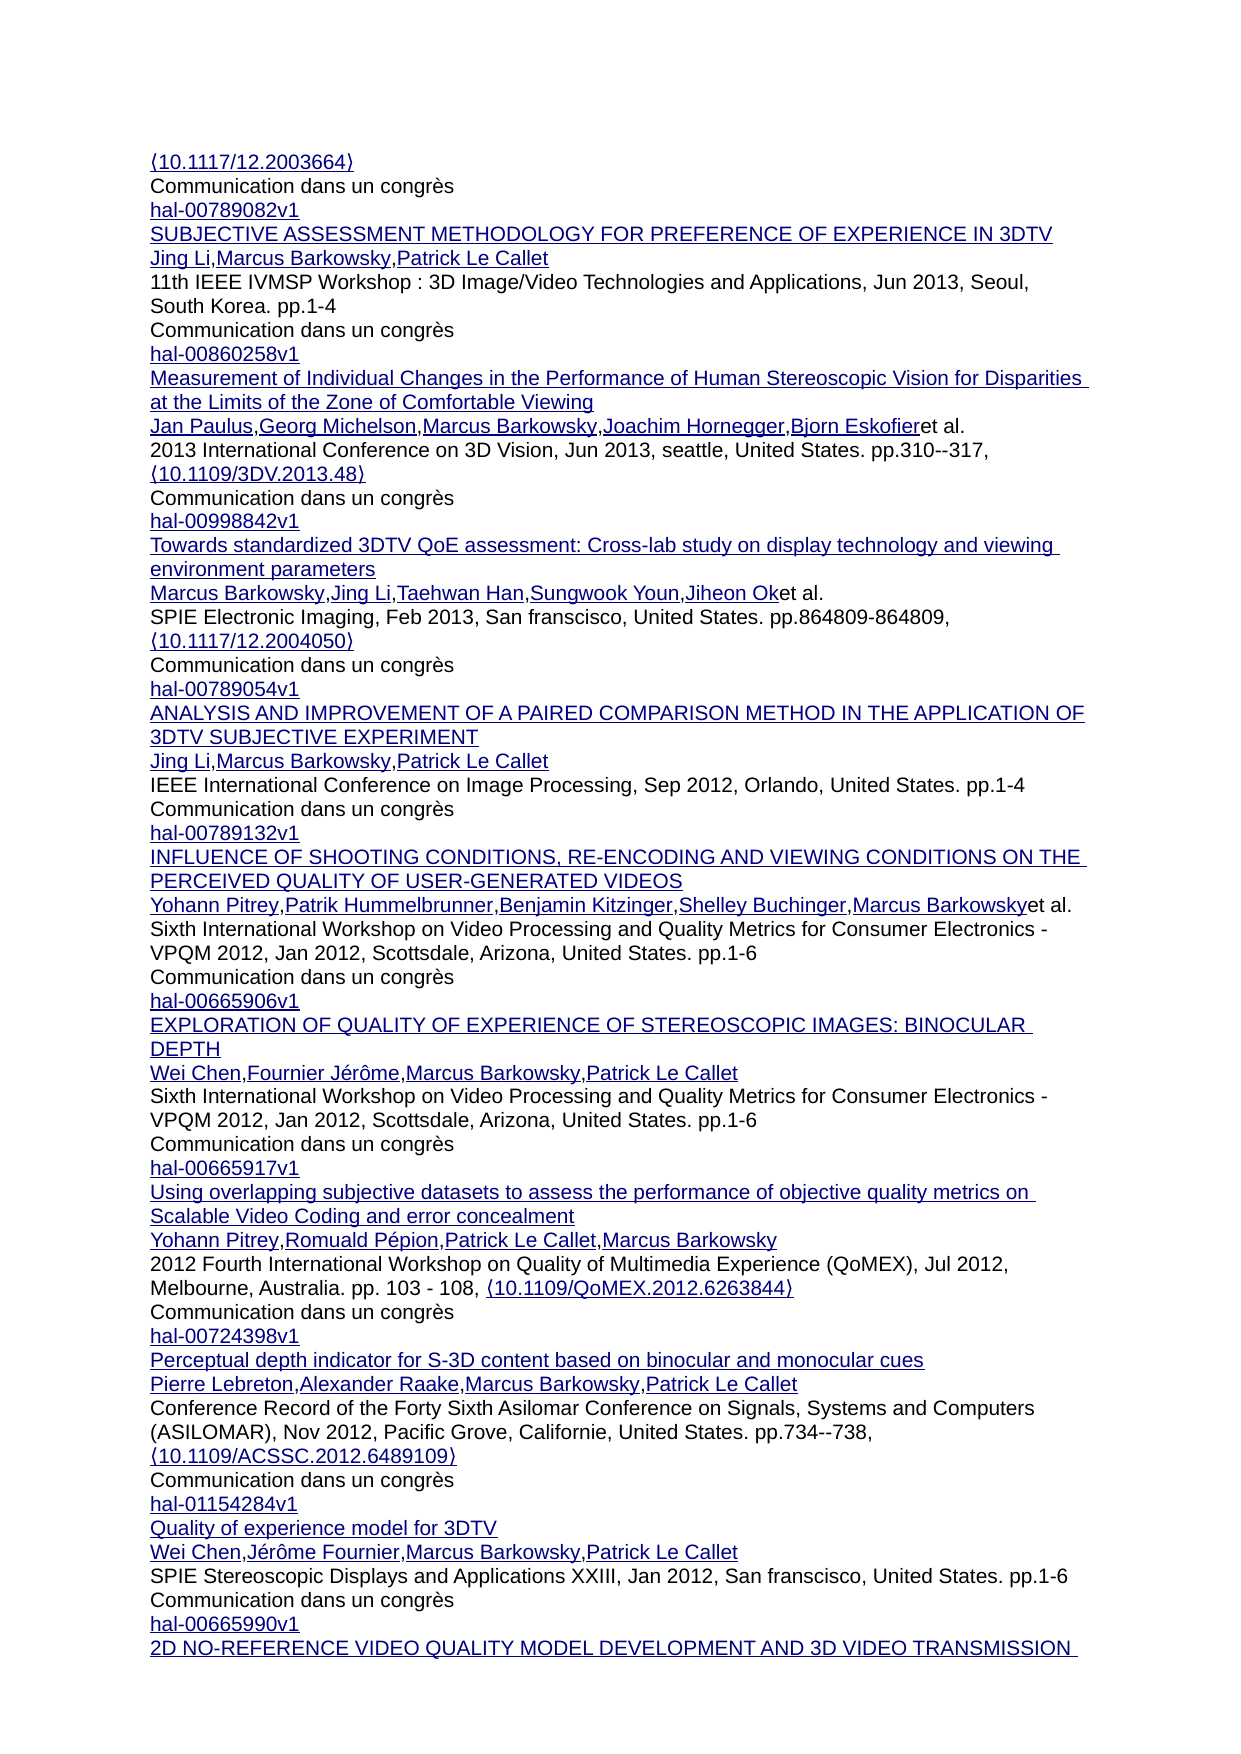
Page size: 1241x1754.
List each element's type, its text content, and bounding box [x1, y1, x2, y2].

table_cell Perceptual depth indicator for S-3D content based on binocular and monocular cues Pierre Lebreton,Alexander Raake,Marcus Barkowsky,Patrick Le Callet Conference Record of the Forty Sixth Asilomar Conference on Signals, Systems and Computers (ASILOMAR), Nov 2012, Pacific Grove, Californie, United States. pp.734--738, ⟨10.1109/ACSSC.2012.6489109⟩ Communication dans un congrès hal-01154284v1 [150, 1348, 1090, 1516]
table_cell ANALYSIS AND IMPROVEMENT OF A PAIRED COMPARISON METHOD IN THE APPLICATION OF 3DTV SUBJECTIVE EXPERIMENT Jing Li,Marcus Barkowsky,Patrick Le Callet IEEE International Conference on Image Processing, Sep 2012, Orlando, United States. pp.1-4 Communication dans un congrès hal-00789132v1 [150, 701, 1090, 845]
table_cell ⟨10.1117/12.2003664⟩ Communication dans un congrès hal-00789082v1 [150, 150, 1090, 222]
table_cell 2D NO-REFERENCE VIDEO QUALITY MODEL DEVELOPMENT AND 3D VIDEO TRANSMISSION [150, 1635, 1090, 1659]
table_cell Towards standardized 3DTV QoE assessment: Cross-lab study on display technology and viewing environment parameters Marcus Barkowsky,Jing Li,Taehwan Han,Sungwook Youn,Jiheon Oket al. SPIE Electronic Imaging, Feb 2013, San franscisco, United States. pp.864809-864809, ⟨10.1117/12.2004050⟩ Communication dans un congrès hal-00789054v1 [150, 533, 1090, 701]
table_cell INFLUENCE OF SHOOTING CONDITIONS, RE-ENCODING AND VIEWING CONDITIONS ON THE PERCEIVED QUALITY OF USER-GENERATED VIDEOS Yohann Pitrey,Patrik Hummelbrunner,Benjamin Kitzinger,Shelley Buchinger,Marcus Barkowskyet al. Sixth International Workshop on Video Processing and Quality Metrics for Consumer Electronics - VPQM 2012, Jan 2012, Scottsdale, Arizona, United States. pp.1-6 Communication dans un congrès hal-00665906v1 [150, 845, 1090, 1012]
table_cell SUBJECTIVE ASSESSMENT METHODOLOGY FOR PREFERENCE OF EXPERIENCE IN 3DTV Jing Li,Marcus Barkowsky,Patrick Le Callet 11th IEEE IVMSP Workshop : 3D Image/Video Technologies and Applications, Jun 2013, Seoul, South Korea. pp.1-4 Communication dans un congrès hal-00860258v1 [150, 222, 1090, 366]
table_cell Using overlapping subjective datasets to assess the performance of objective quality metrics on Scalable Video Coding and error concealment Yohann Pitrey,Romuald Pépion,Patrick Le Callet,Marcus Barkowsky 2012 Fourth International Workshop on Quality of Multimedia Experience (QoMEX), Jul 2012, Melbourne, Australia. pp. 103 - 108, ⟨10.1109/QoMEX.2012.6263844⟩ Communication dans un congrès hal-00724398v1 [150, 1180, 1090, 1348]
table_cell Measurement of Individual Changes in the Performance of Human Stereoscopic Vision for Disparities at the Limits of the Zone of Comfortable Viewing Jan Paulus,Georg Michelson,Marcus Barkowsky,Joachim Hornegger,Bjorn Eskofieret al. 2013 International Conference on 3D Vision, Jun 2013, seattle, United States. pp.310--317, ⟨10.1109/3DV.2013.48⟩ Communication dans un congrès hal-00998842v1 [150, 366, 1090, 533]
table_cell Quality of experience model for 3DTV Wei Chen,Jérôme Fournier,Marcus Barkowsky,Patrick Le Callet SPIE Stereoscopic Displays and Applications XXIII, Jan 2012, San franscisco, United States. pp.1-6 Communication dans un congrès hal-00665990v1 [150, 1516, 1090, 1635]
table_cell EXPLORATION OF QUALITY OF EXPERIENCE OF STEREOSCOPIC IMAGES: BINOCULAR DEPTH Wei Chen,Fournier Jérôme,Marcus Barkowsky,Patrick Le Callet Sixth International Workshop on Video Processing and Quality Metrics for Consumer Electronics - VPQM 2012, Jan 2012, Scottsdale, Arizona, United States. pp.1-6 Communication dans un congrès hal-00665917v1 [150, 1013, 1090, 1180]
